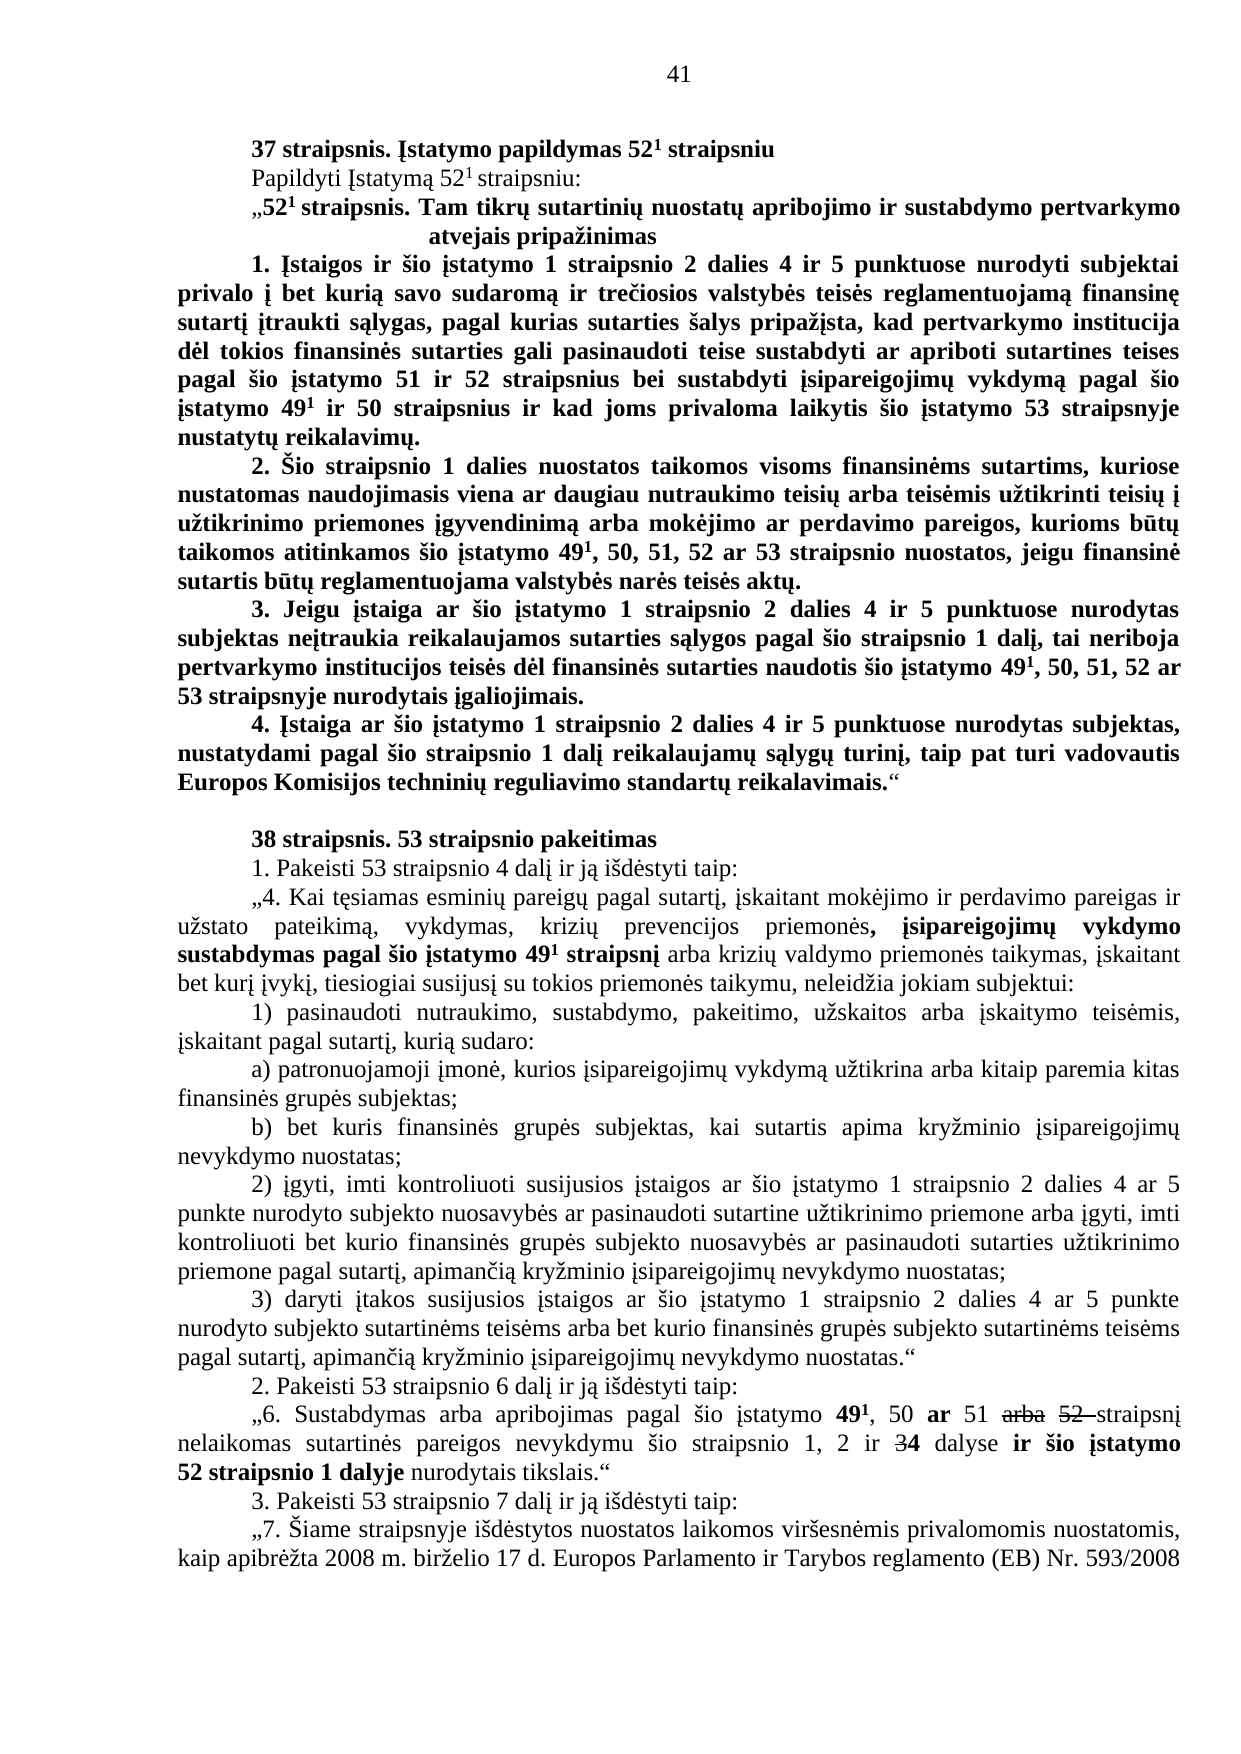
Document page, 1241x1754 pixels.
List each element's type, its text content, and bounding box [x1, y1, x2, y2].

text „7. Šiame straipsnyje išdėstytos nuostatos laikomos viršesnėmis privalomomis nuostatomis, kaip apibrėžta 2008 m. birželio 17 d. Europos Parlamento ir Tarybos reglamento (EB) Nr. 593/2008 [177, 1514, 1181, 1572]
text „521 straipsnis. Tam tikrų sutartinių nuostatų apribojimo ir sustabdymo pertvarkymo atvejais pripažinimas [251, 192, 1181, 249]
text 1. Pakeisti 53 straipsnio 4 dalį ir ją išdėstyti taip: [177, 853, 1181, 882]
text 1. Įstaigos ir šio įstatymo 1 straipsnio 2 dalies 4 ir 5 punktuose nurodyti subjektai privalo į bet kurią savo sudaromą ir trečiosios valstybės teisės reglamentuojamą finansinę sutartį įtraukti sąlygas, pagal kurias sutarties šalys pripažįsta, kad pertvarkymo institucija dėl tokios finansinės sutarties gali pasinaudoti teise sustabdyti ar apriboti sutartines teises pagal šio įstatymo 51 ir 52 straipsnius bei sustabdyti įsipareigojimų vykdymą pagal šio įstatymo 491 ir 50 straipsnius ir kad joms privaloma laikytis šio įstatymo 53 straipsnyje nustatytų reikalavimų. [177, 249, 1181, 451]
text 2. Šio straipsnio 1 dalies nuostatos taikomos visoms finansinėms sutartims, kuriose nustatomas naudojimasis viena ar daugiau nutraukimo teisių arba teisėmis užtikrinti teisių į užtikrinimo priemones įgyvendinimą arba mokėjimo ar perdavimo pareigos, kurioms būtų taikomos atitinkamos šio įstatymo 491, 50, 51, 52 ar 53 straipsnio nuostatos, jeigu finansinė sutartis būtų reglamentuojama valstybės narės teisės aktų. [177, 451, 1181, 594]
text b) bet kuris finansinės grupės subjektas, kai sutartis apima kryžminio įsipareigojimų nevykdymo nuostatas; [177, 1112, 1181, 1169]
text 2) įgyti, imti kontroliuoti susijusios įstaigos ar šio įstatymo 1 straipsnio 2 dalies 4 ar 5 punkte nurodyto subjekto nuosavybės ar pasinaudoti sutartine užtikrinimo priemone arba įgyti, imti kontroliuoti bet kurio finansinės grupės subjekto nuosavybės ar pasinaudoti sutarties užtikrinimo priemone pagal sutartį, apimančią kryžminio įsipareigojimų nevykdymo nuostatas; [177, 1169, 1181, 1284]
text 38 straipsnis. 53 straipsnio pakeitimas [177, 824, 1181, 853]
text Papildyti Įstatymą 521 straipsniu: [177, 163, 1181, 192]
text 3. Jeigu įstaiga ar šio įstatymo 1 straipsnio 2 dalies 4 ir 5 punktuose nurodytas subjektas neįtraukia reikalaujamos sutarties sąlygos pagal šio straipsnio 1 dalį, tai neriboja pertvarkymo institucijos teisės dėl finansinės sutarties naudotis šio įstatymo 491, 50, 51, 52 ar 53 straipsnyje nurodytais įgaliojimais. [177, 594, 1181, 709]
text 2. Pakeisti 53 straipsnio 6 dalį ir ją išdėstyti taip: [177, 1371, 1181, 1399]
text „4. Kai tęsiamas esminių pareigų pagal sutartį, įskaitant mokėjimo ir perdavimo pareigas ir užstato pateikimą, vykdymas, krizių prevencijos priemonės, įsipareigojimų vykdymo sustabdymas pagal šio įstatymo 491 straipsnį arba krizių valdymo priemonės taikymas, įskaitant bet kurį įvykį, tiesiogiai susijusį su tokios priemonės taikymu, neleidžia jokiam subjektui: [177, 882, 1181, 997]
text 4. Įstaiga ar šio įstatymo 1 straipsnio 2 dalies 4 ir 5 punktuose nurodytas subjektas, nustatydami pagal šio straipsnio 1 dalį reikalaujamų sąlygų turinį, taip pat turi vadovautis Europos Komisijos techninių reguliavimo standartų reikalavimais.“ [177, 709, 1181, 796]
text „6. Sustabdymas arba apribojimas pagal šio įstatymo 491, 50 ar 51 arba 52 straipsnį nelaikomas sutartinės pareigos nevykdymu šio straipsnio 1, 2 ir 34 dalyse ir šio įstatymo 52 straipsnio 1 dalyje nurodytais tikslais.“ [177, 1399, 1181, 1486]
text 3. Pakeisti 53 straipsnio 7 dalį ir ją išdėstyti taip: [177, 1486, 1181, 1514]
text a) patronuojamoji įmonė, kurios įsipareigojimų vykdymą užtikrina arba kitaip paremia kitas finansinės grupės subjektas; [177, 1054, 1181, 1112]
text 1) pasinaudoti nutraukimo, sustabdymo, pakeitimo, užskaitos arba įskaitymo teisėmis, įskaitant pagal sutartį, kurią sudaro: [177, 997, 1181, 1054]
text 37 straipsnis. Įstatymo papildymas 521 straipsniu [177, 134, 1181, 163]
text 3) daryti įtakos susijusios įstaigos ar šio įstatymo 1 straipsnio 2 dalies 4 ar 5 punkte nurodyto subjekto sutartinėms teisėms arba bet kurio finansinės grupės subjekto sutartinėms teisėms pagal sutartį, apimančią kryžminio įsipareigojimų nevykdymo nuostatas.“ [177, 1284, 1181, 1371]
